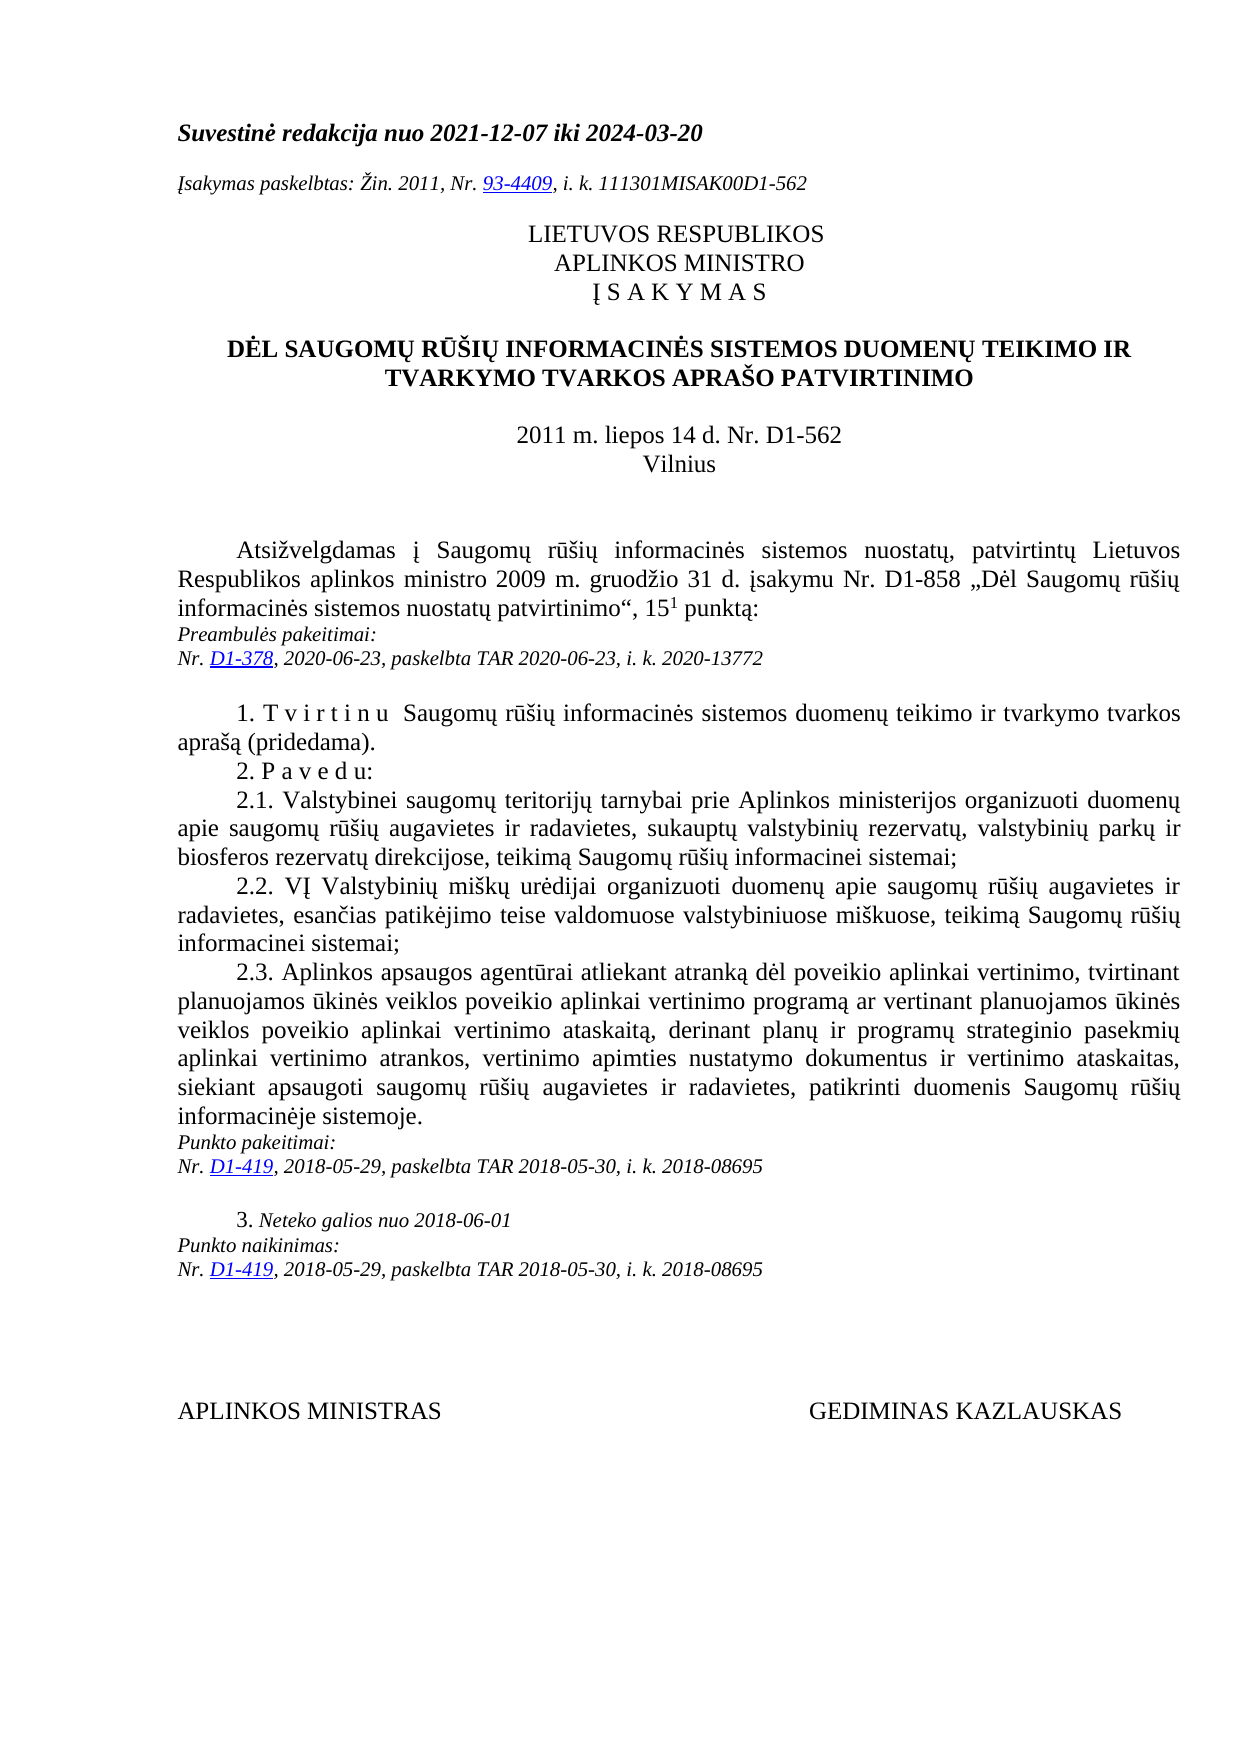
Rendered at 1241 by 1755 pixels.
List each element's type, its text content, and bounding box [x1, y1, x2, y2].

text DĖL SAUGOMŲ RŪŠIŲ INFORMACINĖS SISTEMOS DUOMENŲ TEIKIMO IR TVARKYMO TVARKOS APRAŠO PATVIRTINIMO [177, 334, 1181, 392]
text APLINKOS MINISTRO [177, 248, 1181, 277]
text 1. Tvirtinu Saugomų rūšių informacinės sistemos duomenų teikimo ir tvarkymo tvarkos aprašą (pridedama). [177, 698, 1181, 756]
text Suvestinė redakcija nuo 2021-12-07 iki 2024-03-20 [177, 118, 1181, 147]
text Nr. D1-419, 2018-05-29, paskelbta TAR 2018-05-30, i. k. 2018-08695 [177, 1154, 1181, 1178]
text ĮSAKYMAS [177, 277, 1181, 305]
text 3. Neteko galios nuo 2018-06-01 [177, 1207, 1181, 1233]
text Vilnius [177, 449, 1181, 478]
text 2.2. VĮ Valstybinių miškų urėdijai organizuoti duomenų apie saugomų rūšių augavietes ir radavietes, esančias patikėjimo teise valdomuose valstybiniuose miškuose, teikimą Saugomų rūšių informacinei sistemai; [177, 871, 1181, 957]
text Nr. D1-378, 2020-06-23, paskelbta TAR 2020-06-23, i. k. 2020-13772 [177, 646, 1181, 670]
text 2011 m. liepos 14 d. Nr. D1-562 [177, 420, 1181, 449]
text Punkto pakeitimai: [177, 1130, 1181, 1154]
text Nr. D1-419, 2018-05-29, paskelbta TAR 2018-05-30, i. k. 2018-08695 [177, 1257, 1181, 1281]
text Aplinkos ministras Gediminas Kazlauskas [177, 1396, 1181, 1425]
text Preambulės pakeitimai: [177, 622, 1181, 646]
text Punkto naikinimas: [177, 1233, 1181, 1257]
text 2. Pavedu: [177, 756, 1181, 785]
text Atsižvelgdamas į Saugomų rūšių informacinės sistemos nuostatų, patvirtintų Lietuvos Respublikos aplinkos ministro 2009 m. gruodžio 31 d. įsakymu Nr. D1-858 „Dėl Saugomų rūšių informacinės sistemos nuostatų patvirtinimo“, 151 punktą: [177, 535, 1181, 622]
text 2.3. Aplinkos apsaugos agentūrai atliekant atranką dėl poveikio aplinkai vertinimo, tvirtinant planuojamos ūkinės veiklos poveikio aplinkai vertinimo programą ar vertinant planuojamos ūkinės veiklos poveikio aplinkai vertinimo ataskaitą, derinant planų ir programų strateginio pasekmių aplinkai vertinimo atrankos, vertinimo apimties nustatymo dokumentus ir vertinimo ataskaitas, siekiant apsaugoti saugomų rūšių augavietes ir radavietes, patikrinti duomenis Saugomų rūšių informacinėje sistemoje. [177, 957, 1181, 1130]
text Įsakymas paskelbtas: Žin. 2011, Nr. 93-4409, i. k. 111301MISAK00D1-562 [177, 171, 1181, 195]
text 2.1. Valstybinei saugomų teritorijų tarnybai prie Aplinkos ministerijos organizuoti duomenų apie saugomų rūšių augavietes ir radavietes, sukauptų valstybinių rezervatų, valstybinių parkų ir biosferos rezervatų direkcijose, teikimą Saugomų rūšių informacinei sistemai; [177, 785, 1181, 871]
text LIETUVOS RESPUBLIKOS [177, 219, 1181, 248]
